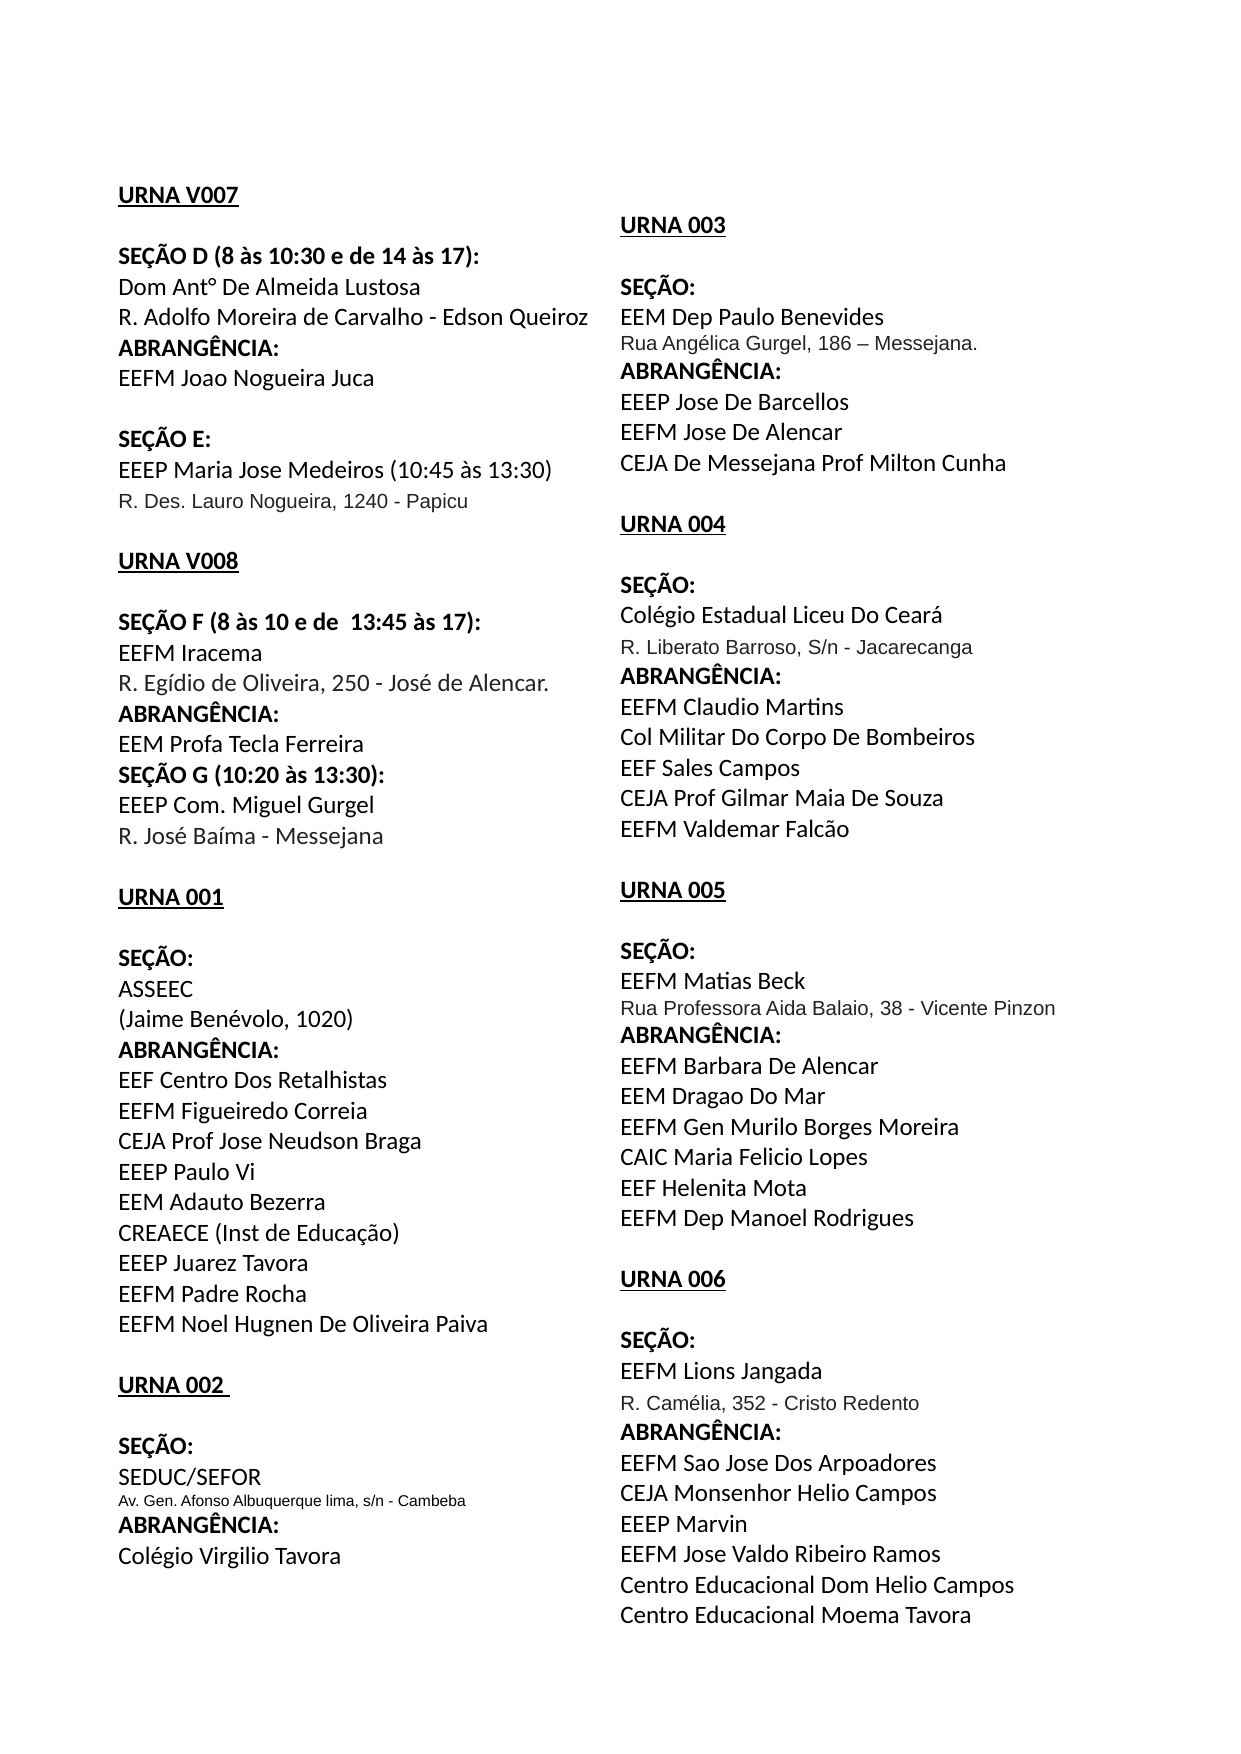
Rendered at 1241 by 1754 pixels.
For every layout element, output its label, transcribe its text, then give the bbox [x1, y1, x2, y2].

text EEM Profa Tecla Ferreira [118, 728, 620, 759]
text URNA V008 [118, 545, 620, 576]
text Colégio Estadual Liceu Do Ceará [620, 599, 1122, 630]
text EEFM Sao Jose Dos Arpoadores [620, 1447, 1122, 1477]
text CEJA Prof Gilmar Maia De Souza [620, 782, 1122, 813]
text EEFM Dep Manoel Rodrigues [620, 1202, 1122, 1233]
text SEÇÃO: [620, 569, 1122, 599]
text EEF Sales Campos [620, 752, 1122, 782]
text URNA 003 [620, 210, 1122, 240]
text EEFM Claudio Martins [620, 691, 1122, 721]
text Colégio Virgilio Tavora [118, 1540, 620, 1571]
text URNA 004 [620, 508, 1122, 538]
text EEM Dragao Do Mar [620, 1080, 1122, 1111]
text (Jaime Benévolo, 1020) [118, 1003, 620, 1034]
text Centro Educacional Moema Tavora [620, 1599, 1122, 1630]
text EEFM Iracema [118, 637, 620, 667]
text CEJA Monsenhor Helio Campos [620, 1477, 1122, 1508]
text EEF Centro Dos Retalhistas [118, 1064, 620, 1095]
text EEFM Barbara De Alencar [620, 1050, 1122, 1080]
text SEÇÃO F (8 às 10 e de 13:45 às 17): [118, 606, 620, 637]
text SEÇÃO: [620, 1324, 1122, 1355]
text URNA 002 [118, 1369, 620, 1400]
text SEÇÃO: [620, 935, 1122, 966]
text EEFM Figueiredo Correia [118, 1095, 620, 1125]
text EEEP Jose De Barcellos [620, 386, 1122, 416]
text CEJA Prof Jose Neudson Braga [118, 1125, 620, 1156]
text URNA 005 [620, 874, 1122, 904]
text SEÇÃO: [118, 942, 620, 973]
text EEFM Joao Nogueira Juca [118, 362, 620, 393]
text ABRANGÊNCIA: [620, 660, 1122, 691]
text R. Adolfo Moreira de Carvalho - Edson Queiroz [118, 301, 620, 332]
text R. Des. Lauro Nogueira, 1240 - Papicu [118, 484, 620, 515]
text EEFM Gen Murilo Borges Moreira [620, 1111, 1122, 1141]
text ABRANGÊNCIA: [118, 1034, 620, 1064]
text EEFM Jose De Alencar [620, 416, 1122, 447]
text EEFM Padre Rocha [118, 1278, 620, 1308]
text ABRANGÊNCIA: [118, 698, 620, 728]
text EEEP Maria Jose Medeiros (10:45 às 13:30) [118, 454, 620, 484]
text EEEP Marvin [620, 1508, 1122, 1538]
text URNA 006 [620, 1263, 1122, 1294]
text Rua Professora Aida Balaio, 38 - Vicente Pinzon [620, 996, 1122, 1019]
text SEÇÃO G (10:20 às 13:30): [118, 759, 620, 789]
text R. Egídio de Oliveira, 250 - José de Alencar. [118, 667, 620, 698]
text URNA 001 [118, 881, 620, 912]
text CEJA De Messejana Prof Milton Cunha [620, 447, 1122, 477]
text ABRANGÊNCIA: [620, 1416, 1122, 1447]
text Dom Ant° De Almeida Lustosa [118, 271, 620, 301]
text R. Camélia, 352 - Cristo Redento [620, 1386, 1122, 1416]
text EEEP Com. Miguel Gurgel [118, 789, 620, 820]
text EEF Helenita Mota [620, 1172, 1122, 1202]
text EEM Adauto Bezerra [118, 1186, 620, 1217]
text CREAECE (Inst de Educação) [118, 1217, 620, 1247]
text ABRANGÊNCIA: [620, 1019, 1122, 1050]
text R. Liberato Barroso, S/n - Jacarecanga [620, 630, 1122, 660]
text ASSEEC [118, 973, 620, 1003]
text ABRANGÊNCIA: [620, 355, 1122, 386]
text Col Militar Do Corpo De Bombeiros [620, 721, 1122, 752]
text CAIC Maria Felicio Lopes [620, 1141, 1122, 1172]
text EEFM Jose Valdo Ribeiro Ramos [620, 1538, 1122, 1569]
text EEM Dep Paulo Benevides [620, 301, 1122, 332]
text Av. Gen. Afonso Albuquerque lima, s/n - Cambeba [118, 1492, 620, 1509]
text EEEP Paulo Vi [118, 1156, 620, 1186]
text EEFM Valdemar Falcão [620, 813, 1122, 843]
text EEEP Juarez Tavora [118, 1247, 620, 1278]
text SEÇÃO D (8 às 10:30 e de 14 às 17): [118, 240, 620, 271]
text URNA V007 [118, 179, 620, 210]
text R. José Baíma - Messejana [118, 820, 620, 851]
text Rua Angélica Gurgel, 186 – Messejana. [620, 332, 1122, 355]
text ABRANGÊNCIA: [118, 332, 620, 362]
text EEFM Matias Beck [620, 966, 1122, 996]
text SEÇÃO E: [118, 423, 620, 454]
text ABRANGÊNCIA: [118, 1509, 620, 1540]
text SEDUC/SEFOR [118, 1461, 620, 1492]
text SEÇÃO: [620, 271, 1122, 301]
text SEÇÃO: [118, 1431, 620, 1461]
text EEFM Lions Jangada [620, 1355, 1122, 1386]
text Centro Educacional Dom Helio Campos [620, 1569, 1122, 1599]
text EEFM Noel Hugnen De Oliveira Paiva [118, 1308, 620, 1339]
